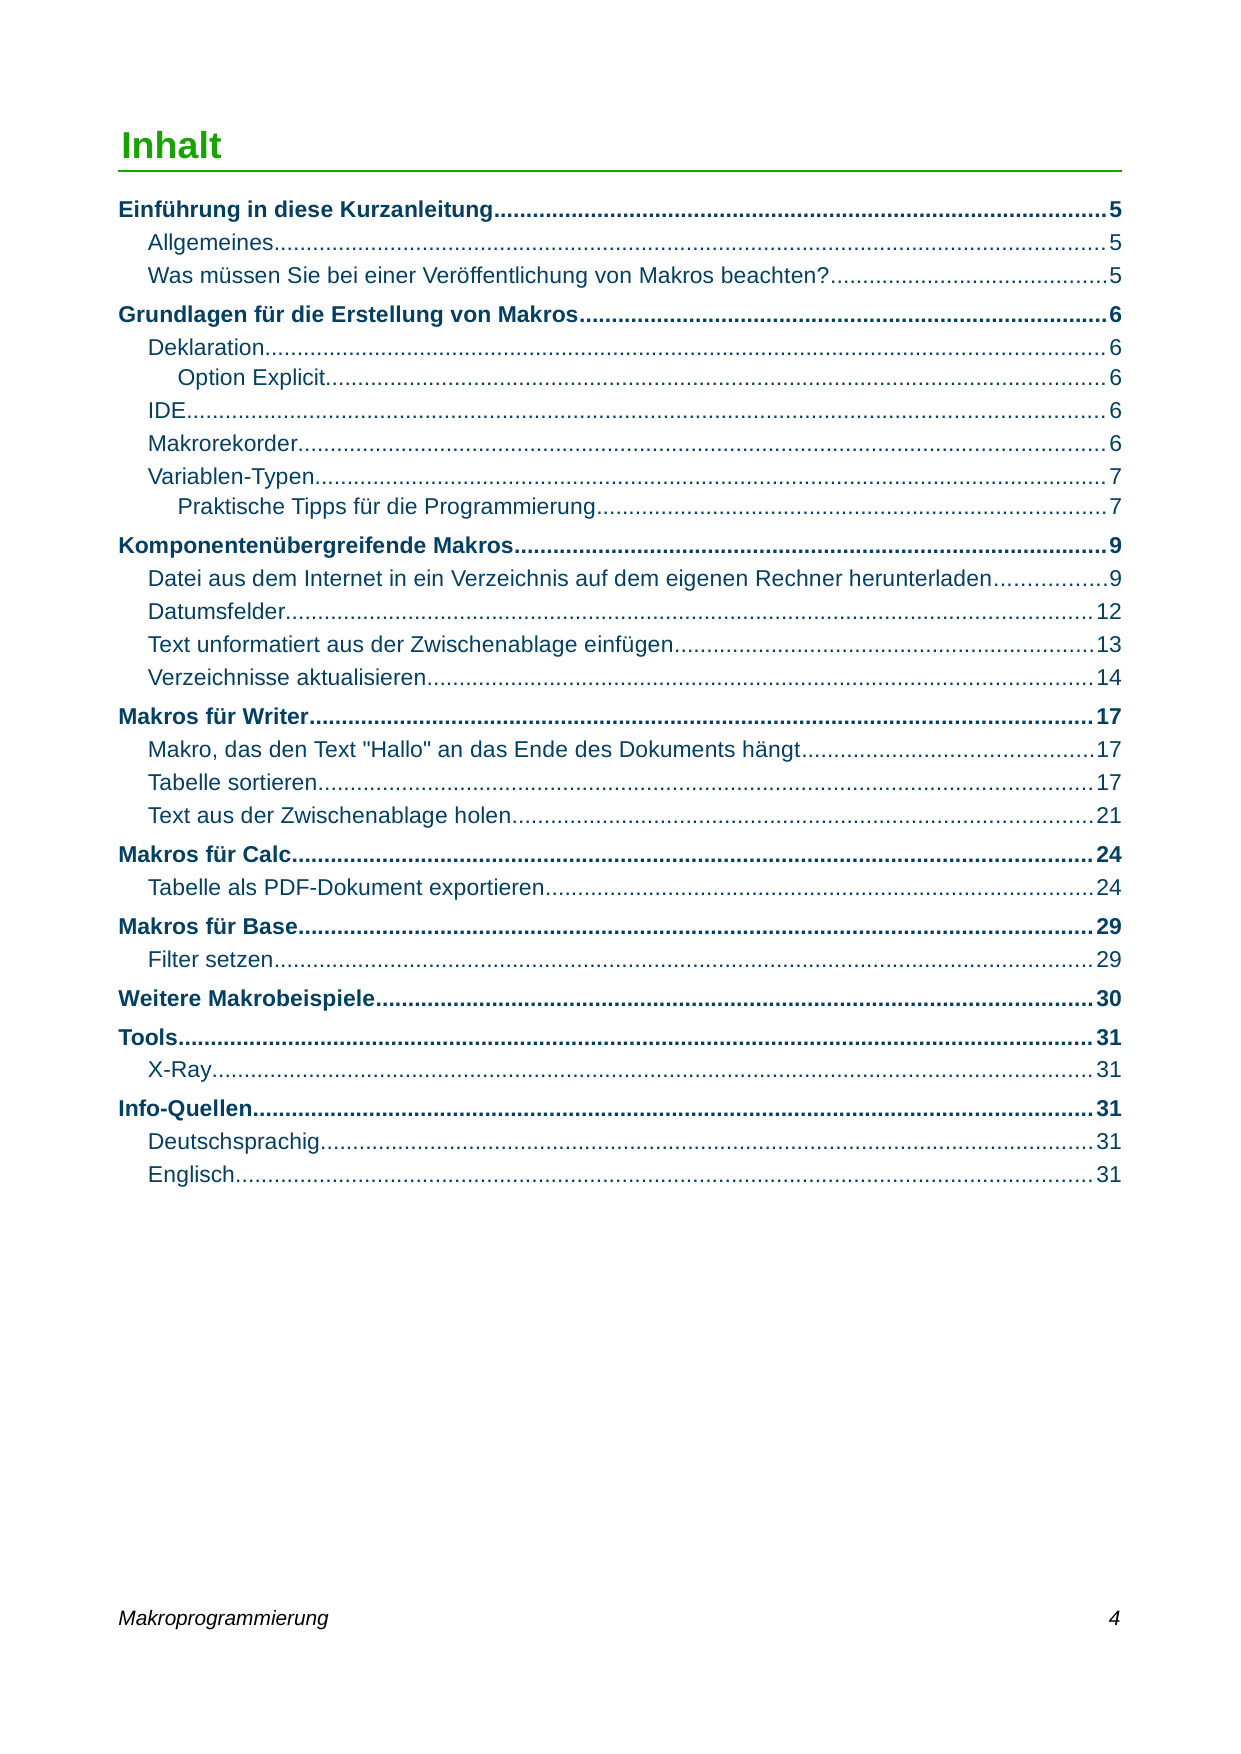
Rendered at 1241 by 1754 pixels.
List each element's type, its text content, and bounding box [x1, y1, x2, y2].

text Makros für Calc 24 [118, 840, 1122, 867]
text Makros für Writer 17 [118, 702, 1122, 729]
text Deutschsprachig 31 [148, 1128, 1122, 1155]
text IDE 6 [148, 396, 1122, 423]
text Weitere Makrobeispiele 30 [118, 984, 1122, 1011]
text Text unformatiert aus der Zwischenablage einfügen 13 [148, 630, 1122, 657]
text Makros für Base 29 [118, 912, 1122, 939]
text Komponentenübergreifende Makros 9 [118, 531, 1122, 558]
text Makrorekorder 6 [148, 429, 1122, 457]
text Tools 31 [118, 1023, 1122, 1050]
text Praktische Tipps für die Programmierung 7 [177, 492, 1122, 519]
text Option Explicit 6 [177, 363, 1122, 391]
text Text aus der Zwischenablage holen 21 [148, 801, 1122, 828]
text Allgemeines 5 [148, 228, 1122, 256]
text Tabelle sortieren 17 [148, 768, 1122, 795]
text Einführung in diese Kurzanleitung 5 [118, 196, 1122, 223]
text Variablen-Typen 7 [148, 462, 1122, 489]
text Englisch 31 [148, 1161, 1122, 1188]
text Verzeichnisse aktualisieren 14 [148, 663, 1122, 691]
text Filter setzen 29 [148, 945, 1122, 972]
text Datei aus dem Internet in ein Verzeichnis auf dem eigenen Rechner herunterladen 9 [148, 564, 1122, 591]
text Grundlagen für die Erstellung von Makros 6 [118, 300, 1122, 327]
text Inhalt [118, 121, 1122, 170]
text Deklaration 6 [148, 333, 1122, 361]
text Was müssen Sie bei einer Veröffentlichung von Makros beachten? 5 [148, 262, 1122, 289]
text Datumsfelder 12 [148, 597, 1122, 624]
text Tabelle als PDF-Dokument exportieren 24 [148, 873, 1122, 900]
text Makro, das den Text "Hallo" an das Ende des Dokuments hängt 17 [148, 735, 1122, 762]
text Info-Quellen 31 [118, 1095, 1122, 1122]
text X-Ray 31 [148, 1056, 1122, 1083]
